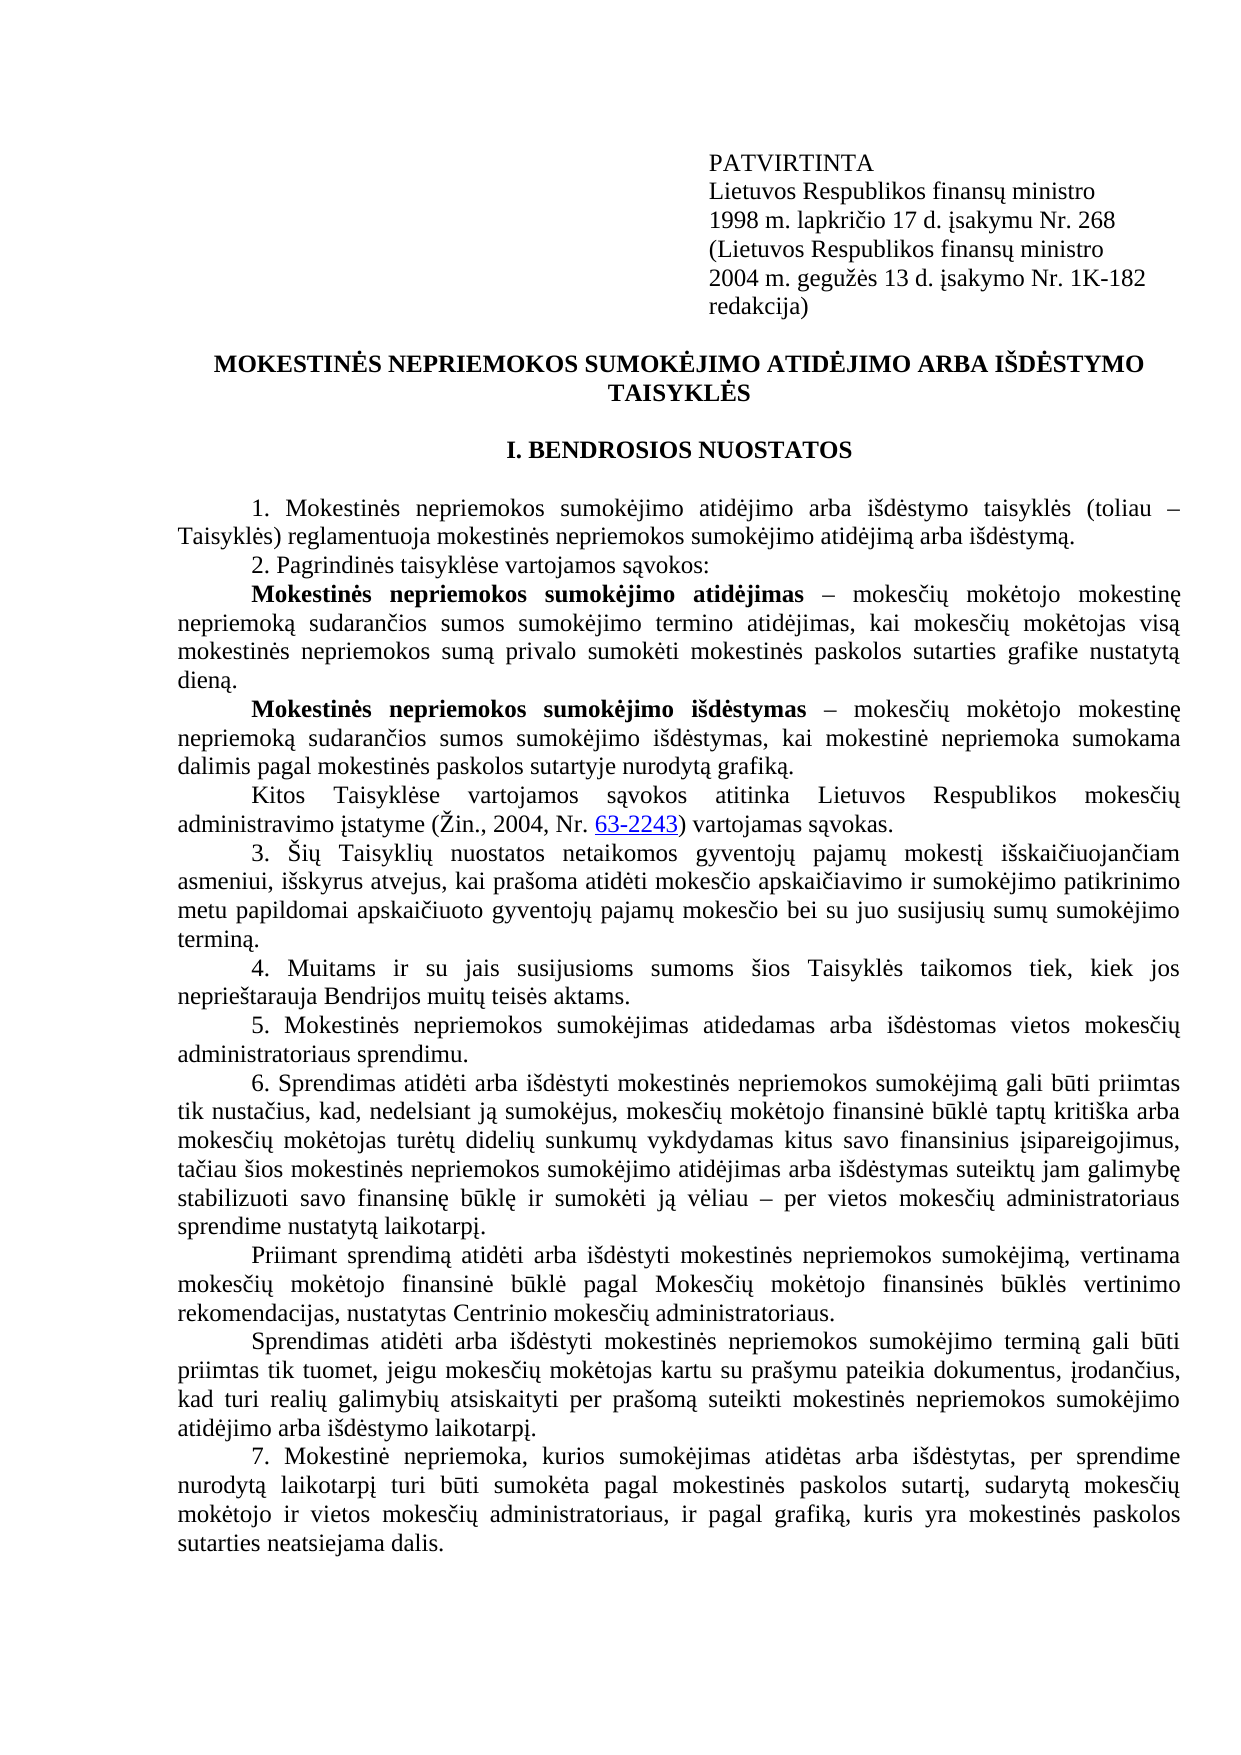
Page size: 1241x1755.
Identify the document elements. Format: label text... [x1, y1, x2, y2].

text PATVIRTINTA [177, 148, 1181, 176]
text MOKESTINĖS NEPRIEMOKOS SUMOKĖJIMO ATIDĖJIMO ARBA IŠDĖSTYMO TAISYKLĖS [177, 349, 1181, 406]
text Priimant sprendimą atidėti arba išdėstyti mokestinės nepriemokos sumokėjimą, vertinama mokesčių mokėtojo finansinė būklė pagal Mokesčių mokėtojo finansinės būklės vertinimo rekomendacijas, nustatytas Centrinio mokesčių administratoriaus. [177, 1240, 1181, 1326]
text redakcija) [177, 291, 1181, 320]
text 1. Mokestinės nepriemokos sumokėjimo atidėjimo arba išdėstymo taisyklės (toliau – Taisyklės) reglamentuoja mokestinės nepriemokos sumokėjimo atidėjimą arba išdėstymą. [177, 493, 1181, 550]
text 7. Mokestinė nepriemoka, kurios sumokėjimas atidėtas arba išdėstytas, per sprendime nurodytą laikotarpį turi būti sumokėta pagal mokestinės paskolos sutartį, sudarytą mokesčių mokėtojo ir vietos mokesčių administratoriaus, ir pagal grafiką, kuris yra mokestinės paskolos sutarties neatsiejama dalis. [177, 1441, 1181, 1556]
text 3. Šių Taisyklių nuostatos netaikomos gyventojų pajamų mokestį išskaičiuojančiam asmeniui, išskyrus atvejus, kai prašoma atidėti mokesčio apskaičiavimo ir sumokėjimo patikrinimo metu papildomai apskaičiuoto gyventojų pajamų mokesčio bei su juo susijusių sumų sumokėjimo terminą. [177, 838, 1181, 953]
text (Lietuvos Respublikos finansų ministro [177, 234, 1181, 263]
text Lietuvos Respublikos finansų ministro [177, 176, 1181, 205]
text 4. Muitams ir su jais susijusioms sumoms šios Taisyklės taikomos tiek, kiek jos neprieštarauja Bendrijos muitų teisės aktams. [177, 953, 1181, 1010]
text Sprendimas atidėti arba išdėstyti mokestinės nepriemokos sumokėjimo terminą gali būti priimtas tik tuomet, jeigu mokesčių mokėtojas kartu su prašymu pateikia dokumentus, įrodančius, kad turi realių galimybių atsiskaityti per prašomą suteikti mokestinės nepriemokos sumokėjimo atidėjimo arba išdėstymo laikotarpį. [177, 1326, 1181, 1441]
text Mokestinės nepriemokos sumokėjimo atidėjimas – mokesčių mokėtojo mokestinę nepriemoką sudarančios sumos sumokėjimo termino atidėjimas, kai mokesčių mokėtojas visą mokestinės nepriemokos sumą privalo sumokėti mokestinės paskolos sutarties grafike nustatytą dieną. [177, 579, 1181, 694]
text 6. Sprendimas atidėti arba išdėstyti mokestinės nepriemokos sumokėjimą gali būti priimtas tik nustačius, kad, nedelsiant ją sumokėjus, mokesčių mokėtojo finansinė būklė taptų kritiška arba mokesčių mokėtojas turėtų didelių sunkumų vykdydamas kitus savo finansinius įsipareigojimus, tačiau šios mokestinės nepriemokos sumokėjimo atidėjimas arba išdėstymas suteiktų jam galimybę stabilizuoti savo finansinę būklę ir sumokėti ją vėliau – per vietos mokesčių administratoriaus sprendime nustatytą laikotarpį. [177, 1068, 1181, 1240]
text Mokestinės nepriemokos sumokėjimo išdėstymas – mokesčių mokėtojo mokestinę nepriemoką sudarančios sumos sumokėjimo išdėstymas, kai mokestinė nepriemoka sumokama dalimis pagal mokestinės paskolos sutartyje nurodytą grafiką. [177, 694, 1181, 780]
text 2004 m. gegužės 13 d. įsakymo Nr. 1K-182 [177, 263, 1181, 291]
text Kitos Taisyklėse vartojamos sąvokos atitinka Lietuvos Respublikos mokesčių administravimo įstatyme (Žin., 2004, Nr. 63-2243) vartojamas sąvokas. [177, 780, 1181, 838]
text 5. Mokestinės nepriemokos sumokėjimas atidedamas arba išdėstomas vietos mokesčių administratoriaus sprendimu. [177, 1010, 1181, 1068]
text 1998 m. lapkričio 17 d. įsakymu Nr. 268 [177, 205, 1181, 234]
text 2. Pagrindinės taisyklėse vartojamos sąvokos: [177, 550, 1181, 579]
text I. BENDROSIOS NUOSTATOS [177, 435, 1181, 464]
